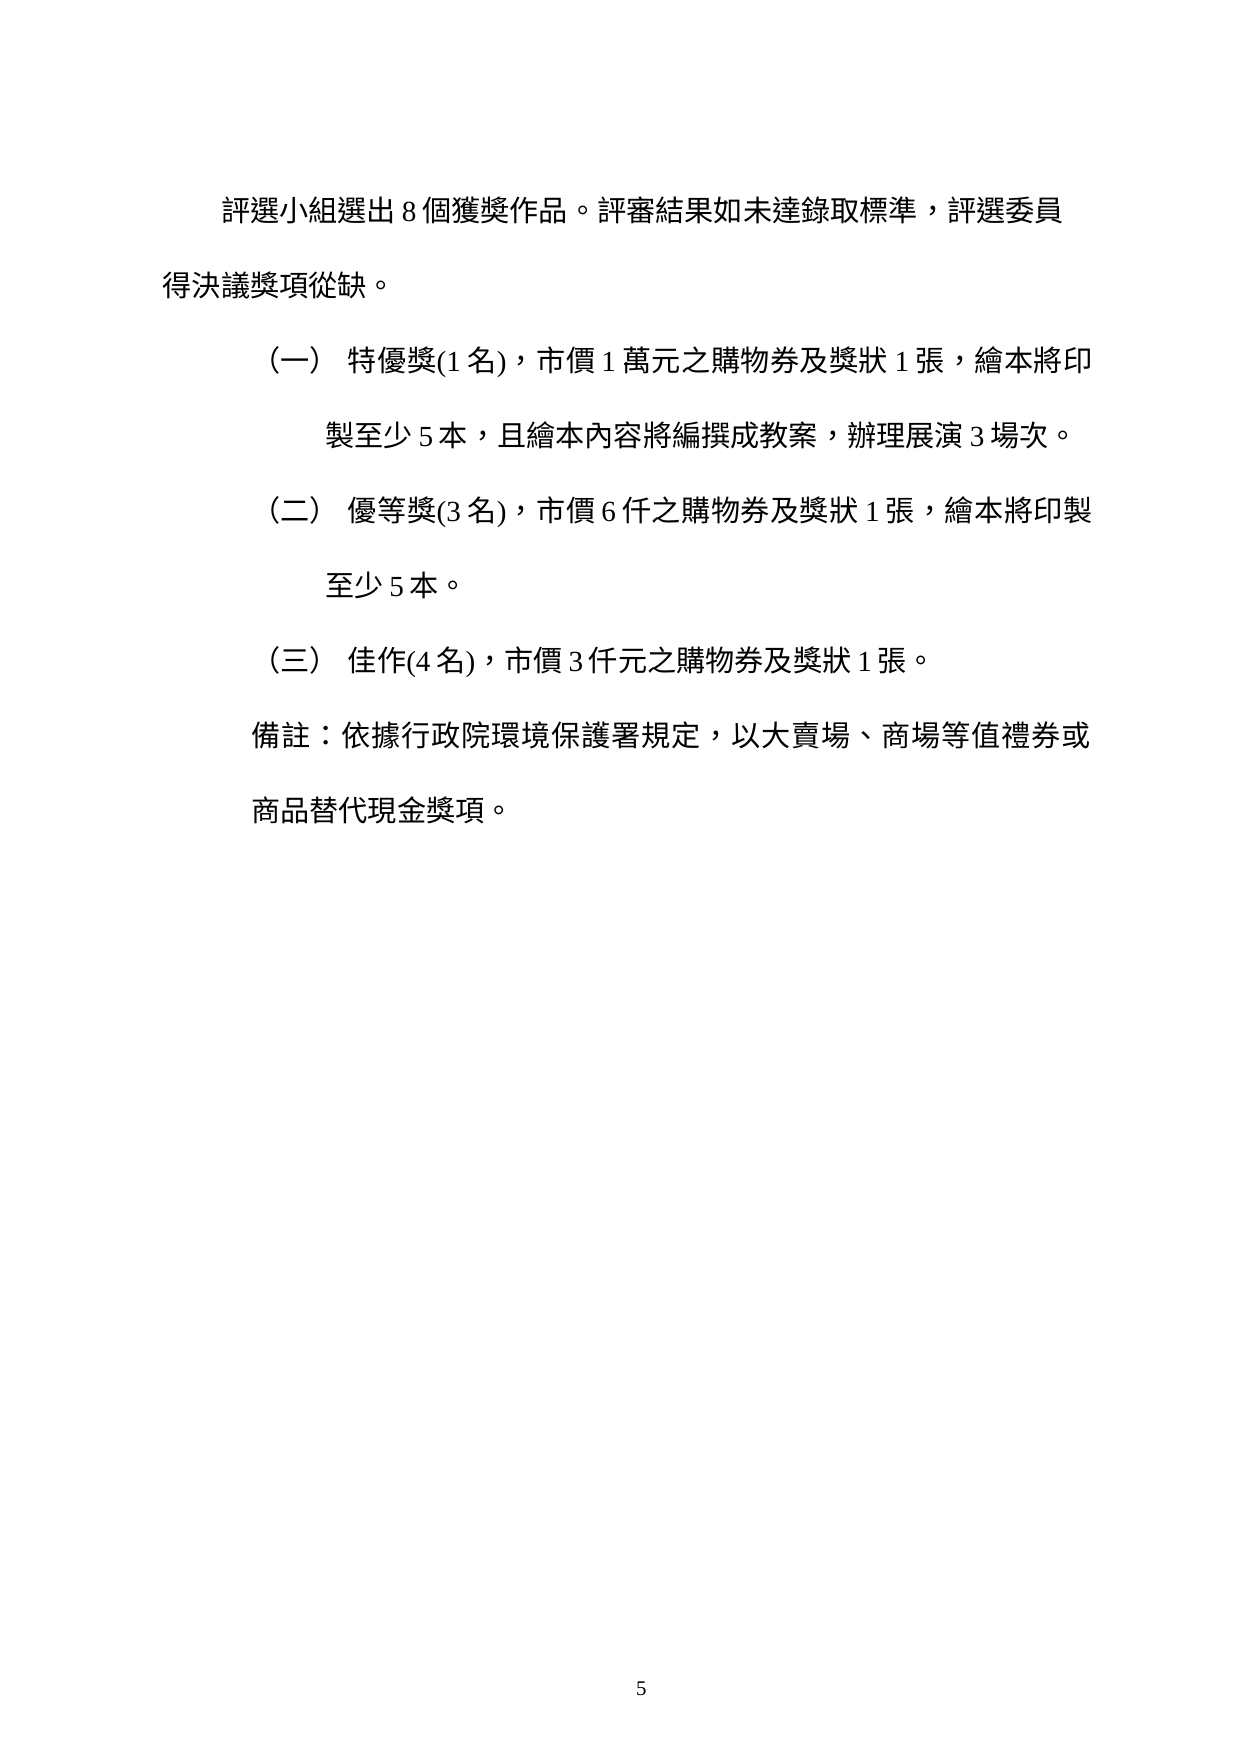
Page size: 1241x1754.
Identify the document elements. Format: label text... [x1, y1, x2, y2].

list 特優獎(1名)，市價1萬元之購物券及獎狀1張，繪本將印製至少5本，且繪本內容將編撰成教案，辦理展演3場次。 [251, 314, 1092, 464]
list 優等獎(3名)，市價6仟之購物券及獎狀1張，繪本將印製至少5本。 [251, 464, 1092, 614]
list 佳作(4名)，市價3仟元之購物券及獎狀1張。 [251, 614, 1092, 689]
text 備註：依據行政院環境保護署規定，以大賣場、商場等值禮券或商品替代現金獎項。 [251, 689, 1092, 839]
text 評選小組選出8個獲奬作品。評審結果如未達錄取標準，評選委員得決議獎項從缺。 [162, 164, 1092, 314]
